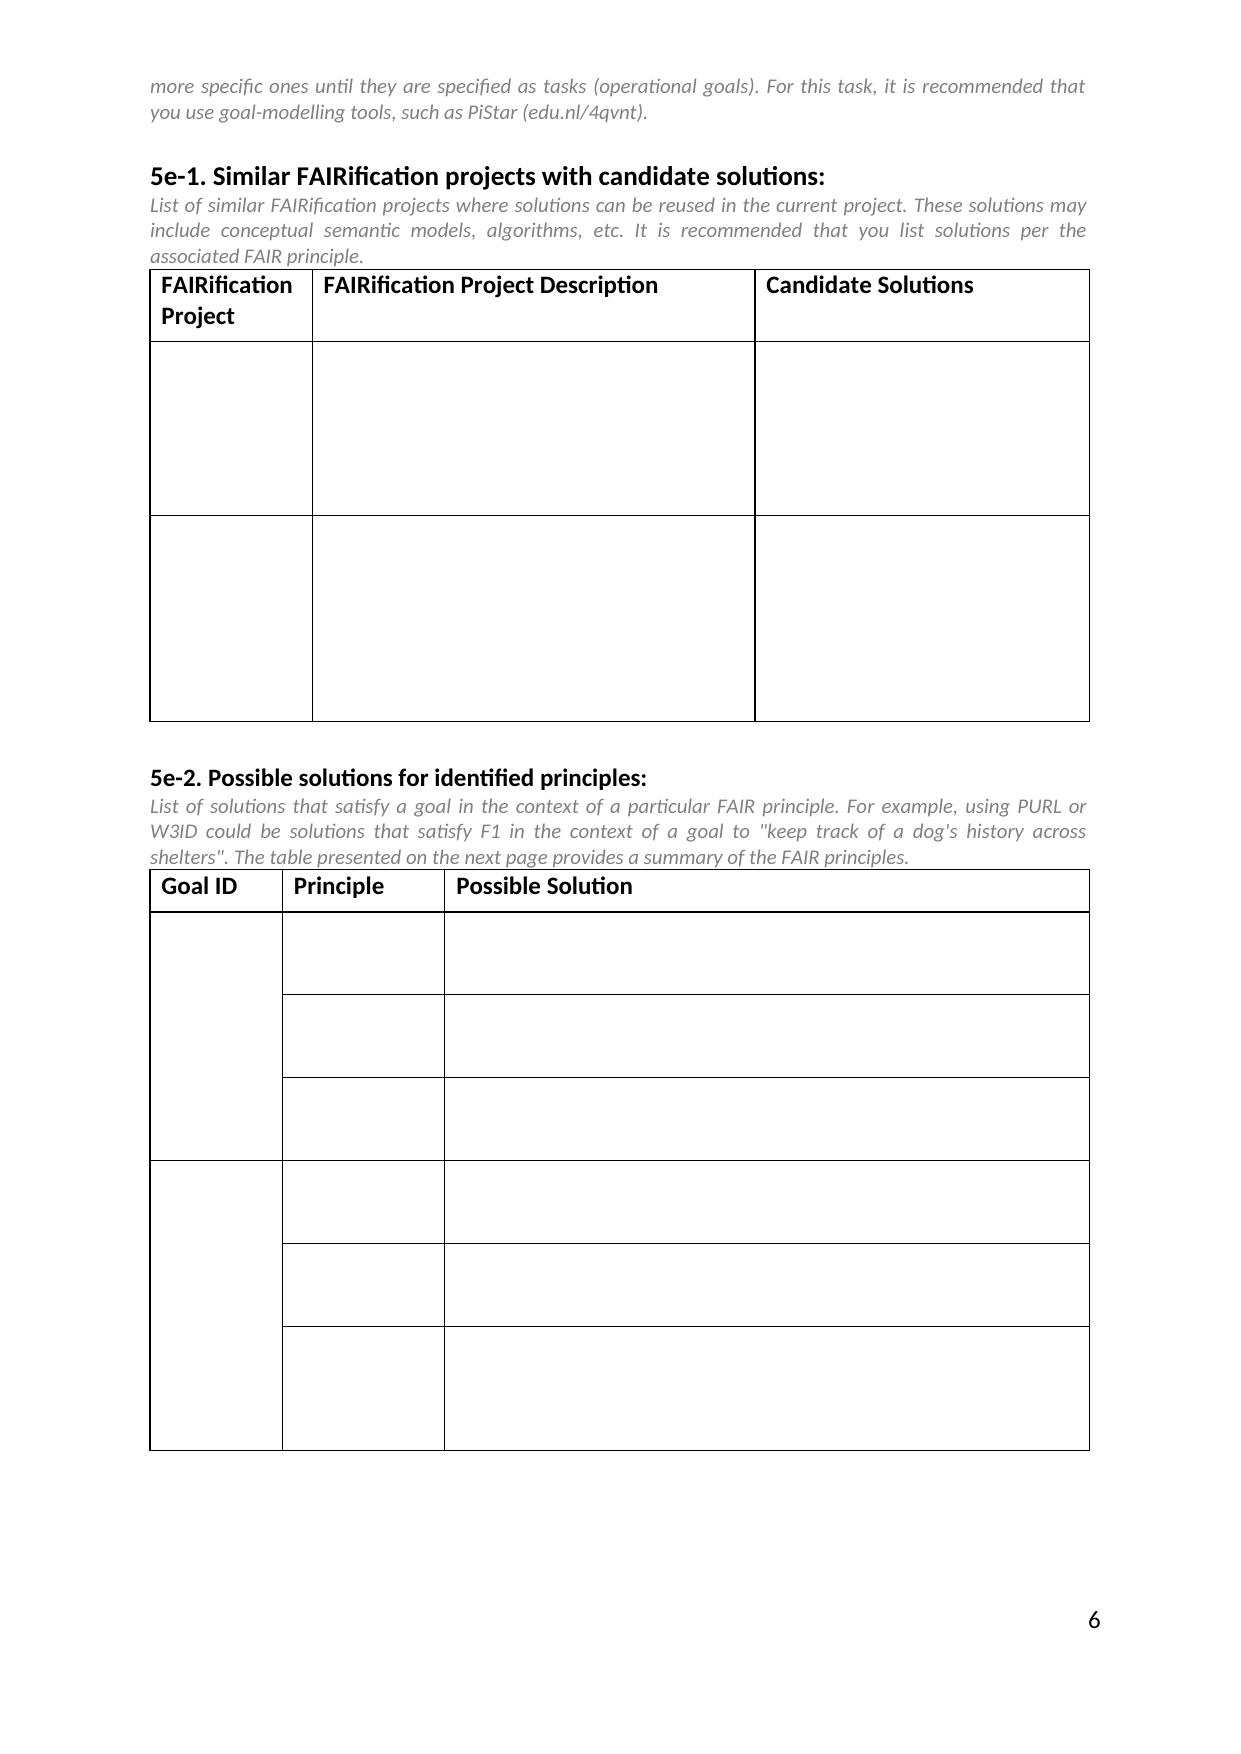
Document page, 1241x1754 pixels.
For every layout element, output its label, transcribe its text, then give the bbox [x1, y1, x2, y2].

table_cell [283, 995, 444, 1077]
table_header Goal ID [151, 870, 282, 911]
table_cell [445, 1161, 1089, 1243]
table_cell [756, 516, 1089, 721]
table_cell [151, 516, 312, 721]
table_cell [313, 342, 754, 515]
table_cell [313, 516, 754, 721]
table_cell [151, 1161, 282, 1450]
table_cell [445, 1244, 1089, 1326]
table_header FAIRification Project Description [313, 270, 754, 341]
text 5e-2. Possible solutions for identified principles: [150, 763, 1090, 793]
table_cell [283, 1078, 444, 1160]
table_cell [283, 1244, 444, 1326]
table_cell [151, 913, 282, 1160]
subtitle more specific ones until they are specified as tasks (operational goals). For this task, it is recommended that you use goal-modelling tools, such as PiStar (edu.nl/4qvnt). [150, 74, 1090, 124]
subtitle List of similar FAIRification projects where solutions can be reused in the current project. These solutions may include conceptual semantic models, algorithms, etc. It is recommended that you list solutions per the associated FAIR principle. [150, 192, 1090, 268]
table_cell [445, 1327, 1089, 1450]
table_cell [283, 1327, 444, 1450]
table_cell [283, 913, 444, 994]
subtitle 5e-1. Similar FAIRification projects with candidate solutions: [150, 159, 1090, 192]
table_cell [445, 1078, 1089, 1160]
table_cell [445, 913, 1089, 994]
table_header Principle [283, 870, 444, 911]
table_cell [151, 342, 312, 515]
table_header FAIRification Project [151, 270, 312, 341]
table_cell [283, 1161, 444, 1243]
subtitle List of solutions that satisfy a goal in the context of a particular FAIR principle. For example, using PURL or W3ID could be solutions that satisfy F1 in the context of a goal to "keep track of a dog's history across shelters". The table presented on the next page provides a summary of the FAIR principles. [150, 793, 1090, 869]
table_header Possible Solution [445, 870, 1089, 911]
table_cell [756, 342, 1089, 515]
table_header Candidate Solutions [756, 270, 1089, 341]
table_cell [445, 995, 1089, 1077]
